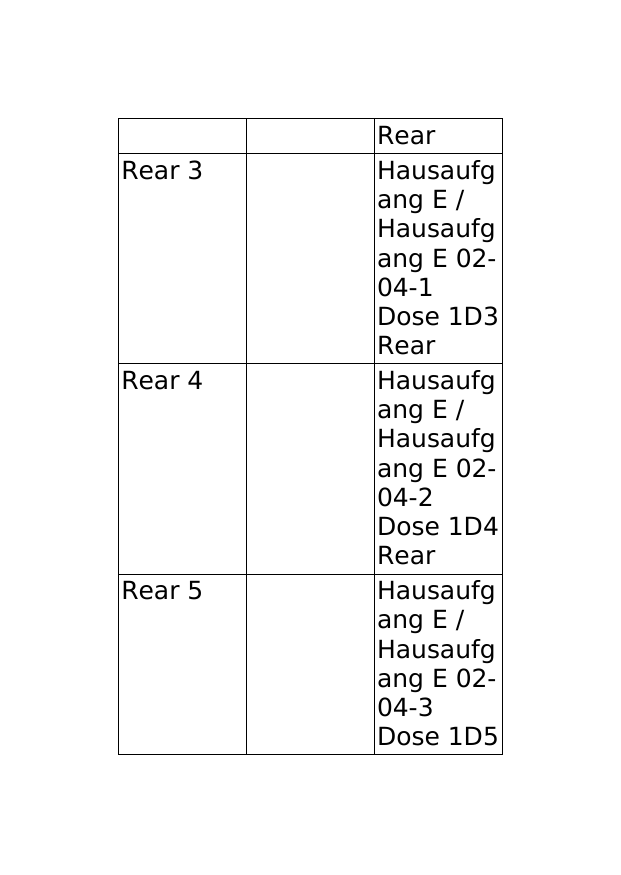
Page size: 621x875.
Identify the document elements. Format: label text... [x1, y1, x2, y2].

table_cell [247, 575, 374, 754]
table_cell Hausaufgang E / Hausaufgang E 02-04-2 Dose 1D4 Rear [375, 364, 502, 573]
table_cell [247, 364, 374, 573]
table_cell Rear 4 [119, 364, 246, 573]
table_cell Rear [375, 119, 502, 153]
table_cell [247, 154, 374, 363]
table_cell Hausaufgang E / Hausaufgang E 02-04-1 Dose 1D3 Rear [375, 154, 502, 363]
table_cell [247, 119, 374, 153]
table_cell Rear 3 [119, 154, 246, 363]
table_cell Rear 5 [119, 575, 246, 754]
table_cell [119, 119, 246, 153]
table_cell Hausaufgang E / Hausaufgang E 02-04-3 Dose 1D5 [375, 575, 502, 754]
